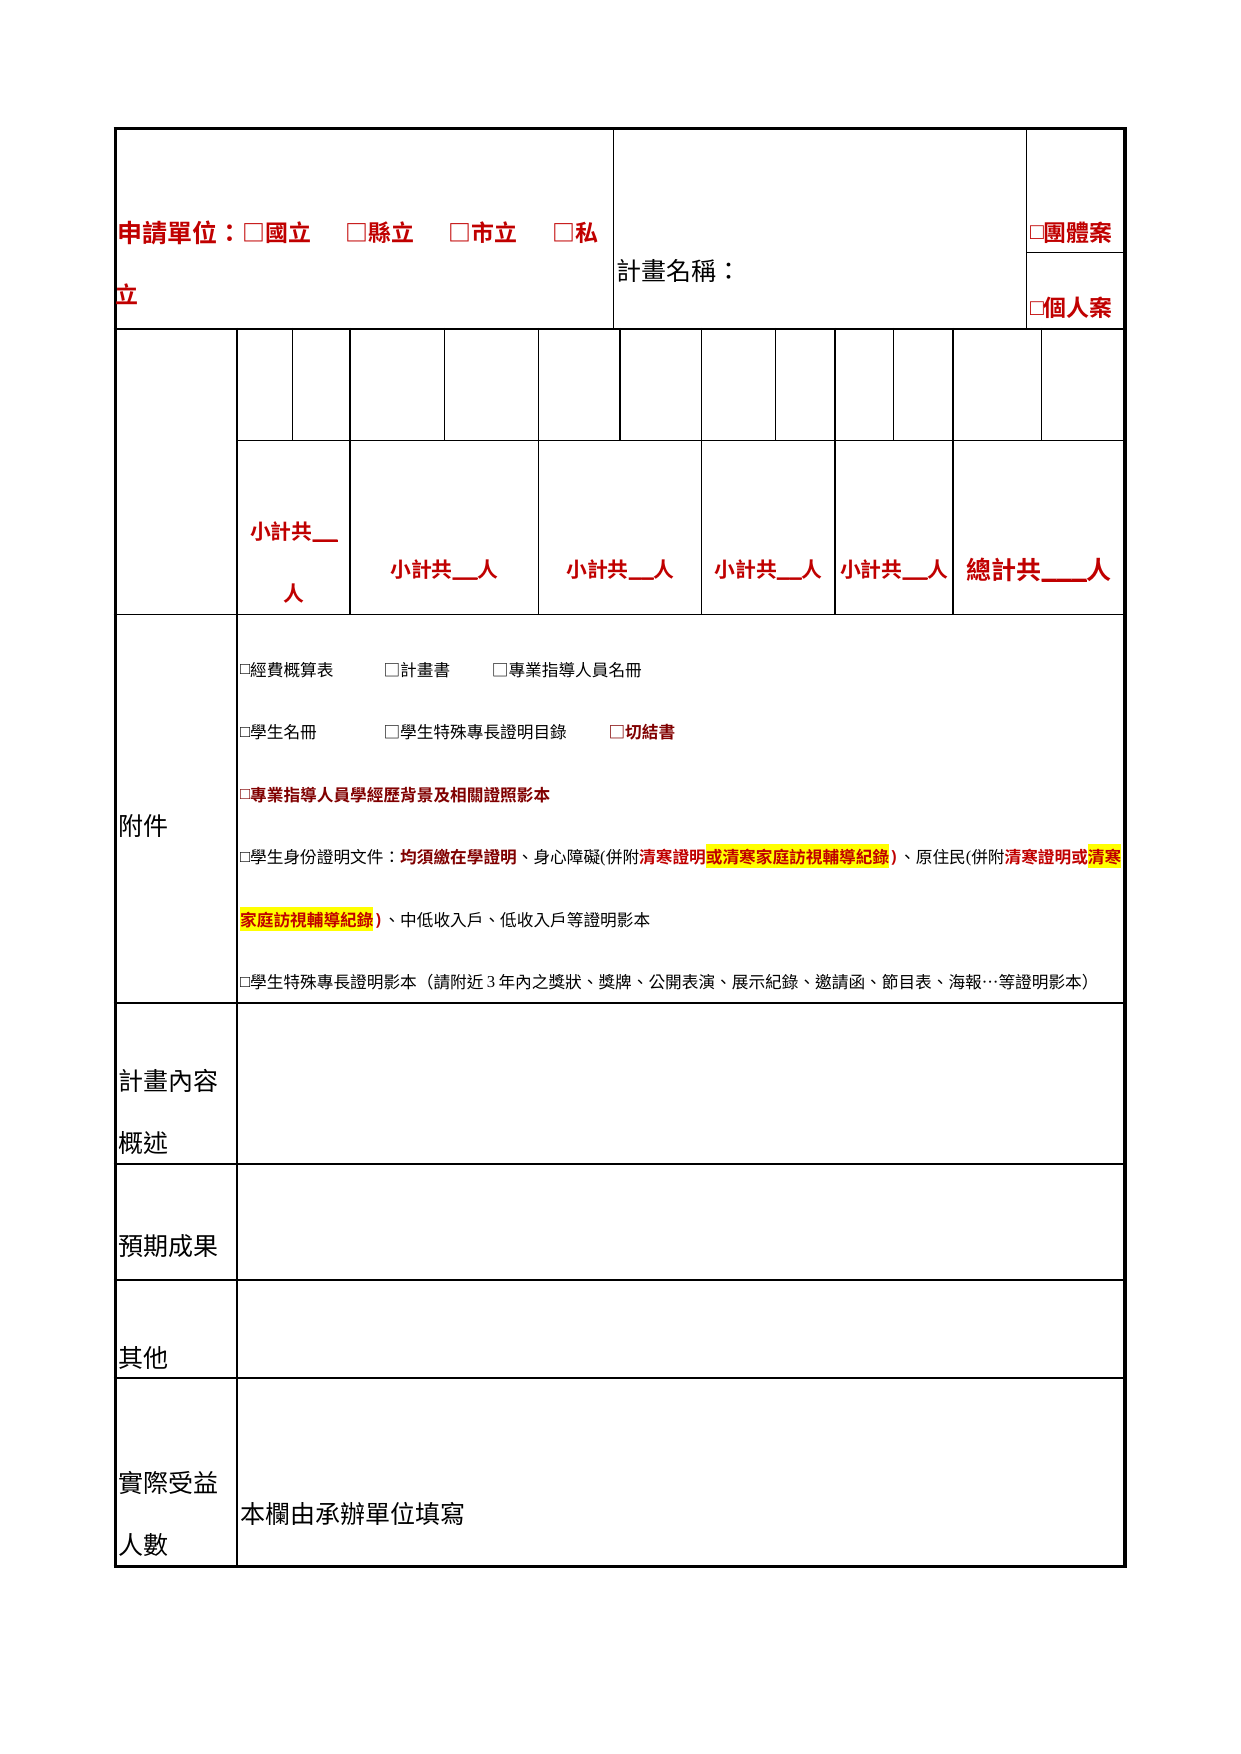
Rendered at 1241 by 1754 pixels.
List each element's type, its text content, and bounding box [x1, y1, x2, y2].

table_cell 小計共__人 [702, 441, 834, 614]
table_cell □個人案 [1027, 253, 1123, 328]
table_cell [836, 330, 893, 439]
table_cell 實際受益人數 [117, 1379, 236, 1564]
table_cell [539, 330, 619, 439]
table_cell [293, 330, 349, 439]
table_cell [351, 330, 444, 439]
table_header □團體案 [1027, 130, 1123, 252]
table_cell [238, 1004, 1123, 1163]
table_cell [776, 330, 834, 439]
table_cell [1042, 330, 1123, 439]
table_cell 本欄由承辦單位填寫 [238, 1379, 1123, 1564]
table_cell [954, 330, 1041, 439]
table_header 申請單位：□國立 □縣立 □市立 □私立 所在縣市與鄉鎮市區:____________________ 學校全銜:___________________________學校 [117, 130, 613, 328]
table_cell 小計共__人 [836, 441, 952, 614]
table_header 計畫名稱： [614, 130, 1026, 328]
table_cell [894, 330, 952, 439]
table_cell [238, 1281, 1123, 1377]
table_cell [238, 1165, 1123, 1279]
table_cell [445, 330, 538, 439]
table_cell [702, 330, 775, 439]
table_cell 附件 [117, 615, 236, 1002]
table_cell □經費概算表 □計畫書 □專業指導人員名冊 □學生名冊 □學生特殊專長證明目錄 □切結書 □專業指導人員學經歷背景及相關證照影本 □學生身份證明文件：均須繳在學證明、身心障礙(併附清寒證明或清寒家庭訪視輔導紀錄)、原住民(併附清寒證明或清寒家庭訪視輔導紀錄)、中低收入戶、低收入戶等證明影本 □學生特殊專長證明影本（請附近3年內之獎狀、獎牌、公開表演、展示紀錄、邀請函、節目表、海報…等證明影本） [238, 615, 1123, 1002]
table_cell 小計共__人 [351, 441, 538, 614]
table_cell 其他 [117, 1281, 236, 1377]
table_cell 受益人數 及身份別與男女人數統計(未填寫者不予受理) [117, 330, 236, 614]
table_cell 總計共___人 [954, 441, 1123, 614]
table_cell [238, 330, 292, 439]
table_cell 計畫內容概述 [117, 1004, 236, 1163]
table_cell 小計共__人 [238, 441, 349, 614]
table_cell 預期成果 [117, 1165, 236, 1279]
table_cell [621, 330, 701, 439]
table_cell 小計共__人 [539, 441, 701, 614]
